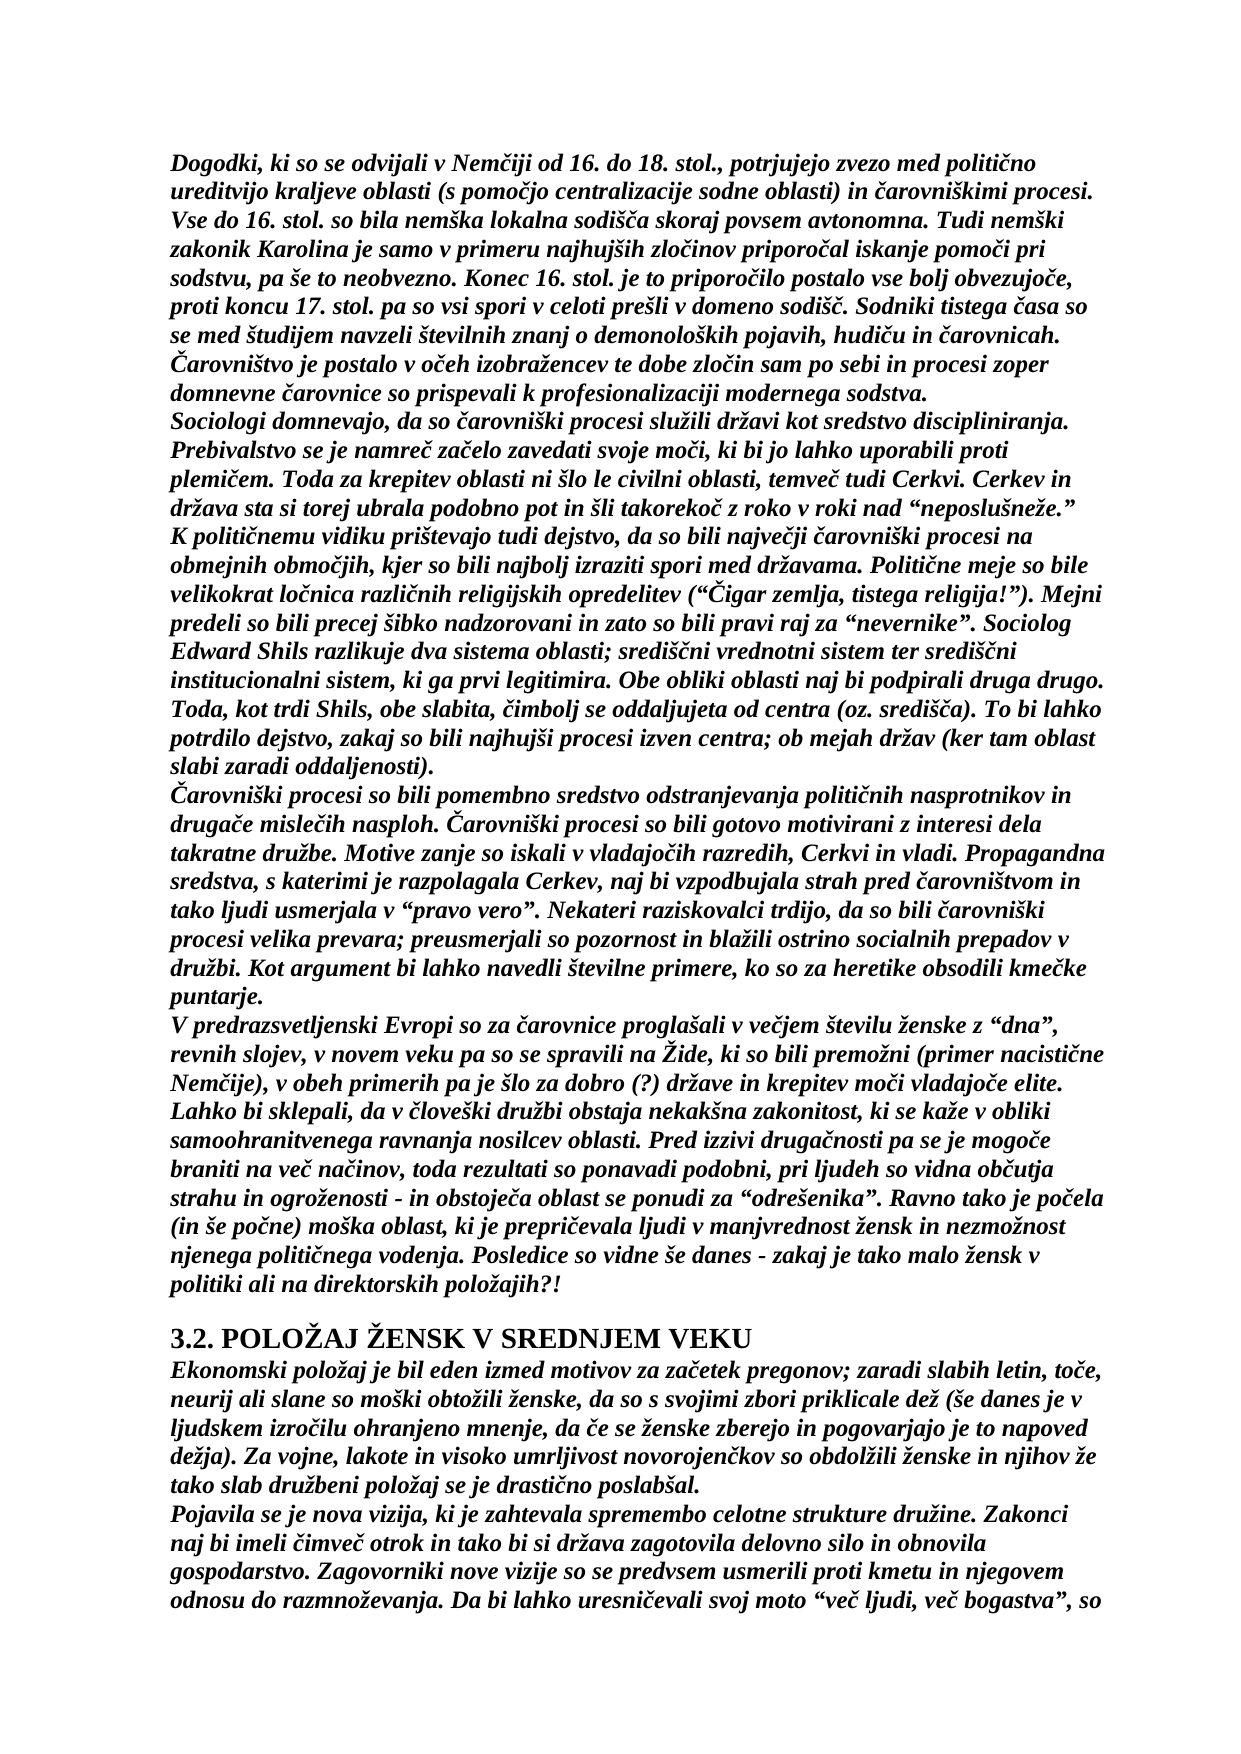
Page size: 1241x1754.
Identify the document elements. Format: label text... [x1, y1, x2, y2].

text Dogodki, ki so se odvijali v Nemčiji od 16. do 18. stol., potrjujejo zvezo med politično ureditvijo kraljeve oblasti (s pomočjo centralizacije sodne oblasti) in čarovniškimi procesi. [170, 148, 1108, 205]
text Pojavila se je nova vizija, ki je zahtevala spremembo celotne strukture družine. Zakonci naj bi imeli čimveč otrok in tako bi si država zagotovila delovno silo in obnovila gospodarstvo. Zagovorniki nove vizije so se predvsem usmerili proti kmetu in njegovem odnosu do razmnoževanja. Da bi lahko uresničevali svoj moto “več ljudi, več bogastva”, so [170, 1499, 1108, 1614]
text Ekonomski položaj je bil eden izmed motivov za začetek pregonov; zaradi slabih letin, toče, neurij ali slane so moški obtožili ženske, da so s svojimi zbori priklicale dež (še danes je v ljudskem izročilu ohranjeno mnenje, da če se ženske zberejo in pogovarjajo je to napoved dežja). Za vojne, lakote in visoko umrljivost novorojenčkov so obdolžili ženske in njihov že tako slab družbeni položaj se je drastično poslabšal. [170, 1355, 1108, 1499]
text Vse do 16. stol. so bila nemška lokalna sodišča skoraj povsem avtonomna. Tudi nemški zakonik Karolina je samo v primeru najhujših zločinov priporočal iskanje pomoči pri sodstvu, pa še to neobvezno. Konec 16. stol. je to priporočilo postalo vse bolj obvezujoče, proti koncu 17. stol. pa so vsi spori v celoti prešli v domeno sodišč. Sodniki tistega časa so se med študijem navzeli številnih znanj o demonoloških pojavih, hudiču in čarovnicah. Čarovništvo je postalo v očeh izobražencev te dobe zločin sam po sebi in procesi zoper domnevne čarovnice so prispevali k profesionalizaciji modernega sodstva. [170, 205, 1108, 406]
text Lahko bi sklepali, da v človeški družbi obstaja nekakšna zakonitost, ki se kaže v obliki samoohranitvenega ravnanja nosilcev oblasti. Pred izzivi drugačnosti pa se je mogoče braniti na več načinov, toda rezultati so ponavadi podobni, pri ljudeh so vidna občutja strahu in ogroženosti - in obstoječa oblast se ponudi za “odrešenika”. Ravno tako je počela (in še počne) moška oblast, ki je prepričevala ljudi v manjvrednost žensk in nezmožnost njenega političnega vodenja. Posledice so vidne še danes - zakaj je tako malo žensk v politiki ali na direktorskih položajih?! [170, 1096, 1108, 1322]
text V predrazsvetljenski Evropi so za čarovnice proglašali v večjem številu ženske z “dna”, revnih slojev, v novem veku pa so se spravili na Žide, ki so bili premožni (primer nacistične Nemčije), v obeh primerih pa je šlo za dobro (?) države in krepitev moči vladajoče elite. [170, 1010, 1108, 1096]
text 3.2. POLOŽAJ ŽENSK V SREDNJEM VEKU [170, 1322, 1108, 1355]
text Čarovniški procesi so bili pomembno sredstvo odstranjevanja političnih nasprotnikov in drugače mislečih nasploh. Čarovniški procesi so bili gotovo motivirani z interesi dela takratne družbe. Motive zanje so iskali v vladajočih razredih, Cerkvi in vladi. Propagandna sredstva, s katerimi je razpolagala Cerkev, naj bi vzpodbujala strah pred čarovništvom in tako ljudi usmerjala v “pravo vero”. Nekateri raziskovalci trdijo, da so bili čarovniški procesi velika prevara; preusmerjali so pozornost in blažili ostrino socialnih prepadov v družbi. Kot argument bi lahko navedli številne primere, ko so za heretike obsodili kmečke puntarje. [170, 780, 1108, 1010]
text K političnemu vidiku prištevajo tudi dejstvo, da so bili največji čarovniški procesi na obmejnih območjih, kjer so bili najbolj izraziti spori med državama. Politične meje so bile velikokrat ločnica različnih religijskih opredelitev (“Čigar zemlja, tistega religija!”). Mejni predeli so bili precej šibko nadzorovani in zato so bili pravi raj za “nevernike”. Sociolog Edward Shils razlikuje dva sistema oblasti; središčni vrednotni sistem ter središčni institucionalni sistem, ki ga prvi legitimira. Obe obliki oblasti naj bi podpirali druga drugo. Toda, kot trdi Shils, obe slabita, čimbolj se oddaljujeta od centra (oz. središča). To bi lahko potrdilo dejstvo, zakaj so bili najhujši procesi izven centra; ob mejah držav (ker tam oblast slabi zaradi oddaljenosti). [170, 521, 1108, 780]
text Sociologi domnevajo, da so čarovniški procesi služili državi kot sredstvo discipliniranja. Prebivalstvo se je namreč začelo zavedati svoje moči, ki bi jo lahko uporabili proti plemičem. Toda za krepitev oblasti ni šlo le civilni oblasti, temveč tudi Cerkvi. Cerkev in država sta si torej ubrala podobno pot in šli takorekoč z roko v roki nad “neposlušneže.” [170, 406, 1108, 521]
